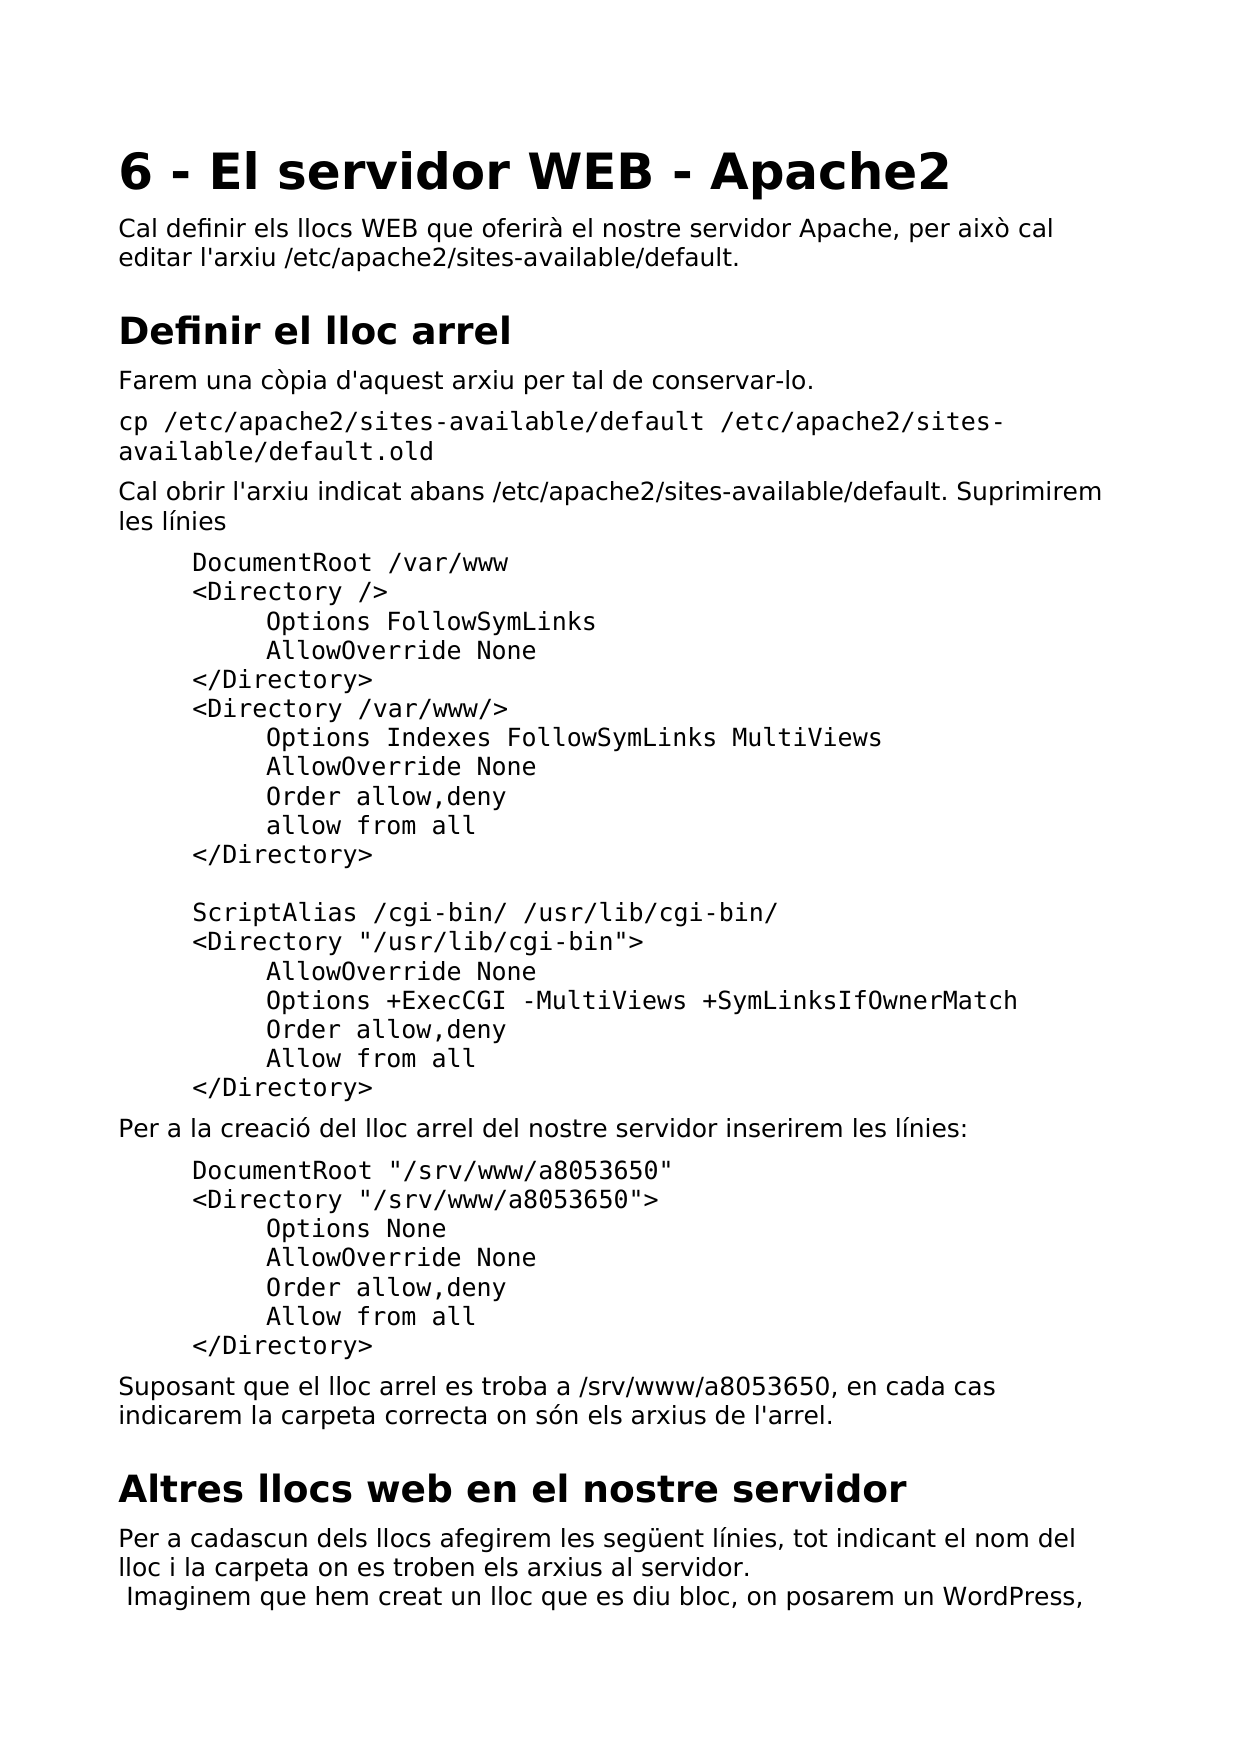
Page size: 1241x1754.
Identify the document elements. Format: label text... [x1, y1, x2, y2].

text Cal definir els llocs WEB que oferirà el nostre servidor Apache, per això cal editar l'arxiu /etc/apache2/sites-available/default. [118, 214, 1122, 272]
text Per a la creació del lloc arrel del nostre servidor inserirem les línies: [118, 1114, 1122, 1143]
text Per a cadascun dels llocs afegirem les següent línies, tot indicant el nom del lloc i la carpeta on es troben els arxius al servidor. Imaginem que hem creat un lloc que es diu bloc, on posarem un WordPress, [118, 1524, 1122, 1611]
text Cal obrir l'arxiu indicat abans /etc/apache2/sites-available/default. Suprimirem les línies [118, 478, 1122, 536]
subtitle Definir el lloc arrel [118, 310, 1122, 353]
subtitle 6 - El servidor WEB - Apache2 [118, 143, 1122, 201]
text cp /etc/apache2/sites-available/default /etc/apache2/sites-available/default.old [118, 407, 1122, 466]
text Farem una còpia d'aquest arxiu per tal de conservar-lo. [118, 366, 1122, 395]
text DocumentRoot /var/www <Directory /> Options FollowSymLinks AllowOverride None </Directory> <Directory /var/www/> Options Indexes FollowSymLinks MultiViews AllowOverride None Order allow,deny allow from all </Directory> ScriptAlias /cgi-bin/ /usr/lib/cgi-bin/ <Directory "/usr/lib/cgi-bin"> AllowOverride None Options +ExecCGI -MultiViews +SymLinksIfOwnerMatch Order allow,deny Allow from all </Directory> [118, 548, 1122, 1103]
text DocumentRoot "/srv/www/a8053650" <Directory "/srv/www/a8053650"> Options None AllowOverride None Order allow,deny Allow from all </Directory> [118, 1156, 1122, 1360]
text Suposant que el lloc arrel es troba a /srv/www/a8053650, en cada cas indicarem la carpeta correcta on són els arxius de l'arrel. [118, 1372, 1122, 1430]
subtitle Altres llocs web en el nostre servidor [118, 1468, 1122, 1511]
